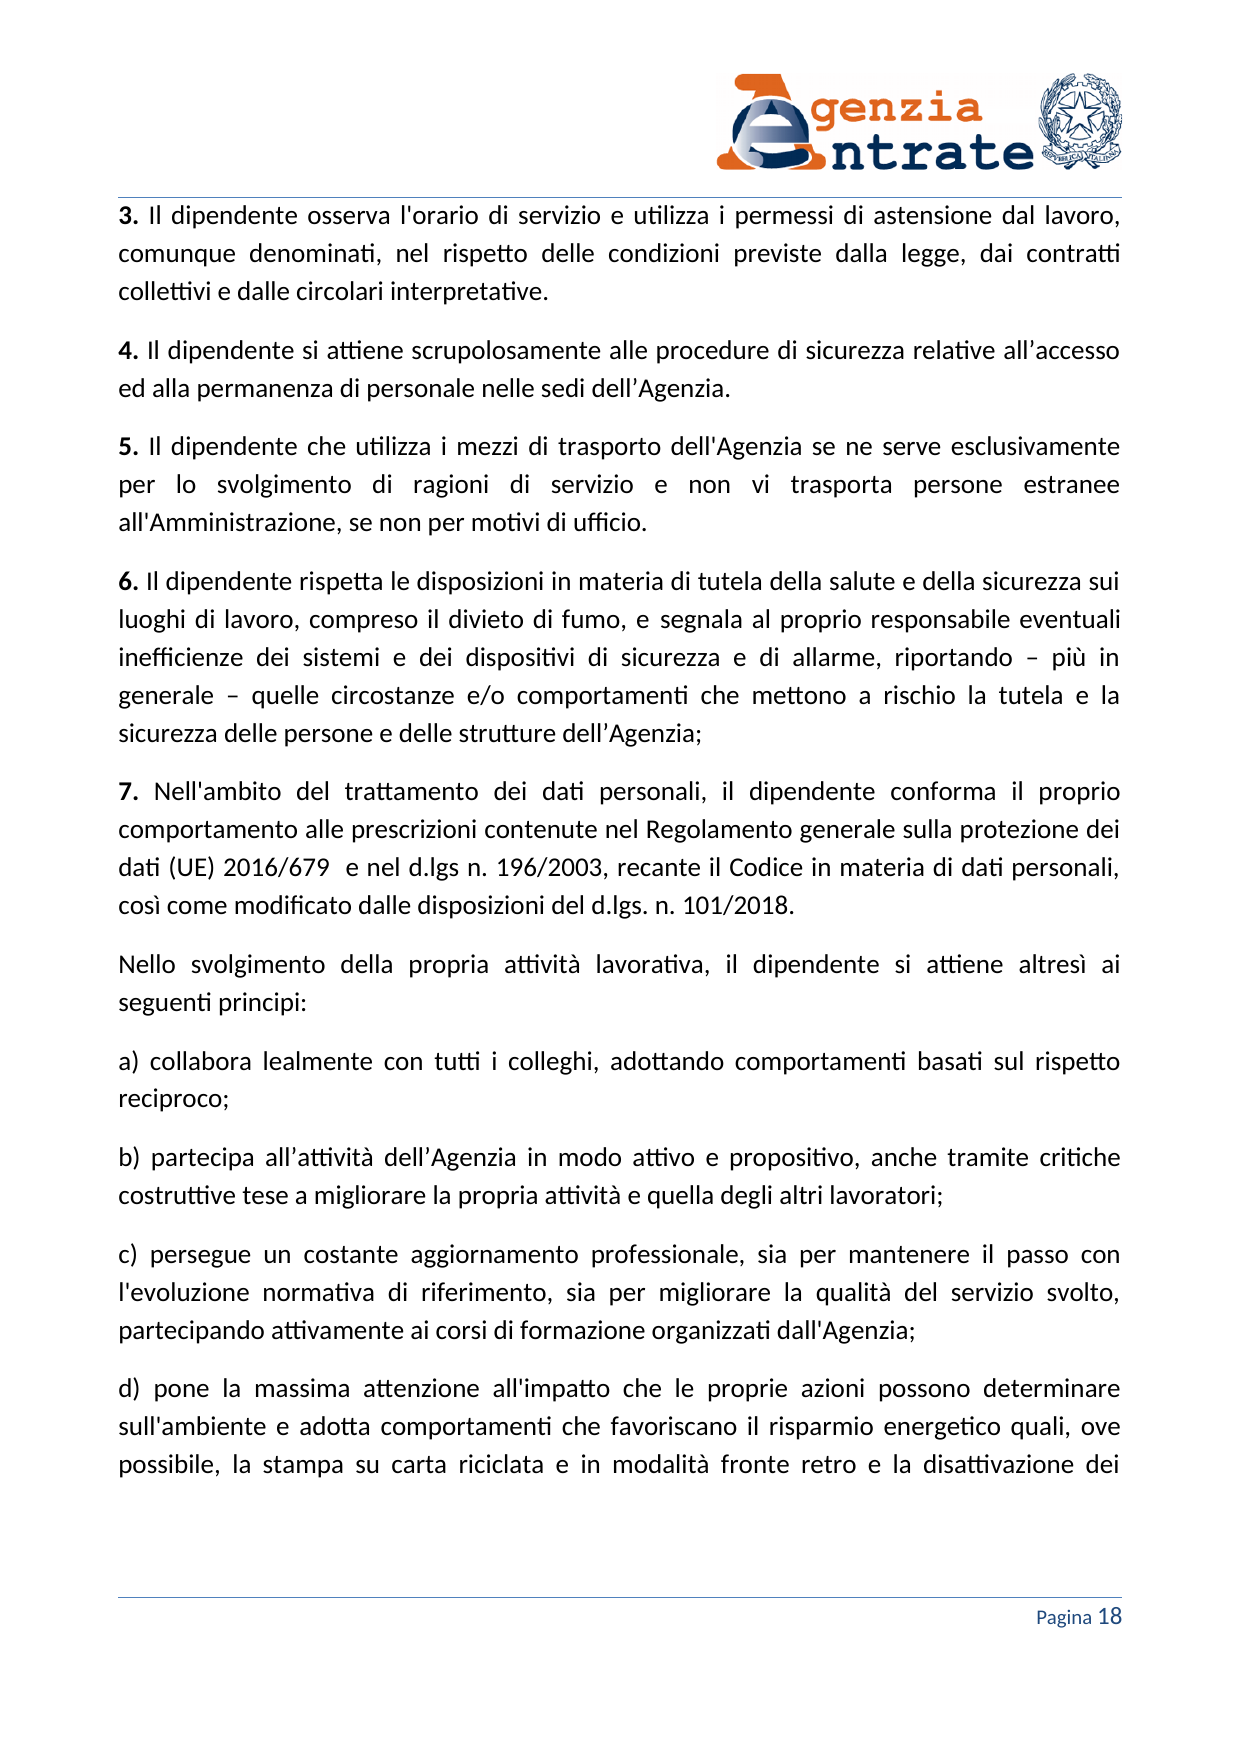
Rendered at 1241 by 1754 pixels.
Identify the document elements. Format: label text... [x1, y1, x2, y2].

text 5. Il dipendente che utilizza i mezzi di trasporto dell'Agenzia se ne serve esclusivamente per lo svolgimento di ragioni di servizio e non vi trasporta persone estranee all'Amministrazione, se non per motivi di ufficio. [118, 429, 1122, 538]
text Nello svolgimento della propria attività lavorativa, il dipendente si attiene altresì ai seguenti principi: [118, 947, 1122, 1018]
text 7. Nell'ambito del trattamento dei dati personali, il dipendente conforma il proprio comportamento alle prescrizioni contenute nel Regolamento generale sulla protezione dei dati (UE) 2016/679 e nel d.lgs n. 196/2003, recante il Codice in materia di dati personali, così come modificato dalle disposizioni del d.lgs. n. 101/2018. [118, 774, 1122, 921]
text c) persegue un costante aggiornamento professionale, sia per mantenere il passo con l'evoluzione normativa di riferimento, sia per migliorare la qualità del servizio svolto, partecipando attivamente ai corsi di formazione organizzati dall'Agenzia; [118, 1237, 1122, 1346]
text b) partecipa all’attività dell’Agenzia in modo attivo e propositivo, anche tramite critiche costruttive tese a migliorare la propria attività e quella degli altri lavoratori; [118, 1140, 1122, 1211]
text a) collabora lealmente con tutti i colleghi, adottando comportamenti basati sul rispetto reciproco; [118, 1044, 1122, 1115]
text 3. Il dipendente osserva l'orario di servizio e utilizza i permessi di astensione dal lavoro, comunque denominati, nel rispetto delle condizioni previste dalla legge, dai contratti collettivi e dalle circolari interpretative. [118, 198, 1122, 307]
text d) pone la massima attenzione all'impatto che le proprie azioni possono determinare sull'ambiente e adotta comportamenti che favoriscano il risparmio energetico quali, ove possibile, la stampa su carta riciclata e in modalità fronte retro e la disattivazione dei [118, 1372, 1122, 1481]
text 4. Il dipendente si attiene scrupolosamente alle procedure di sicurezza relative all’accesso ed alla permanenza di personale nelle sedi dell’Agenzia. [118, 333, 1122, 404]
text 6. Il dipendente rispetta le disposizioni in materia di tutela della salute e della sicurezza sui luoghi di lavoro, compreso il divieto di fumo, e segnala al proprio responsabile eventuali inefficienze dei sistemi e dei dispositivi di sicurezza e di allarme, riportando – più in generale – quelle circostanze e/o comportamenti che mettono a rischio la tutela e la sicurezza delle persone e delle strutture dell’Agenzia; [118, 564, 1122, 749]
